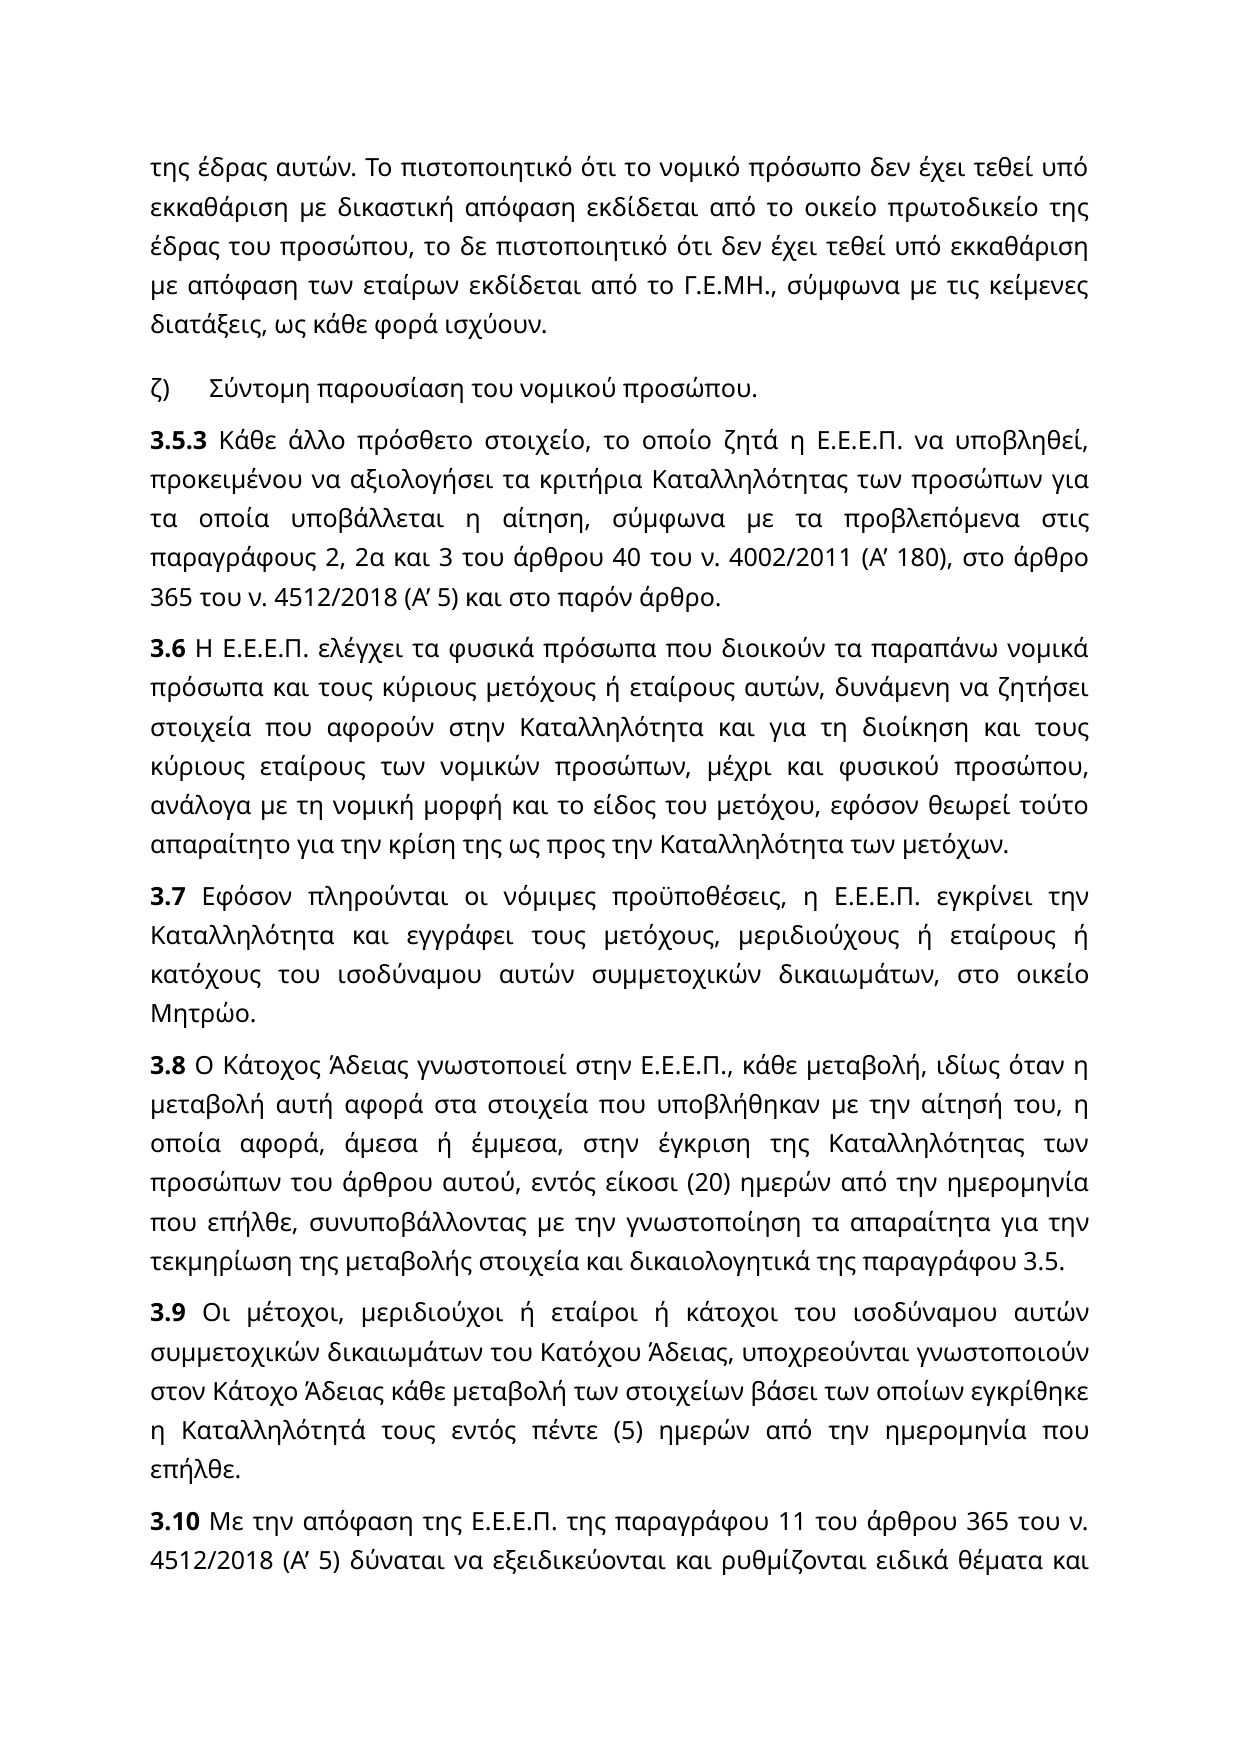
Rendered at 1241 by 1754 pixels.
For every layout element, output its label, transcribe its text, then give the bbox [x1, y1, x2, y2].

text 3.10 Με την απόφαση της Ε.Ε.Ε.Π. της παραγράφου 11 του άρθρου 365 του ν. 4512/2018 (Α’ 5) δύναται να εξειδικεύονται και ρυθμίζονται ειδικά θέματα και [150, 1503, 1090, 1577]
text 3.7 Εφόσον πληρούνται οι νόμιμες προϋποθέσεις, η Ε.Ε.Ε.Π. εγκρίνει την Καταλληλότητα και εγγράφει τους μετόχους, μεριδιούχους ή εταίρους ή κατόχους του ισοδύναμου αυτών συμμετοχικών δικαιωμάτων, στο οικείο Μητρώο. [150, 878, 1090, 1030]
text της έδρας αυτών. Το πιστοποιητικό ότι το νομικό πρόσωπο δεν έχει τεθεί υπό εκκαθάριση με δικαστική απόφαση εκδίδεται από το οικείο πρωτοδικείο της έδρας του προσώπου, το δε πιστοποιητικό ότι δεν έχει τεθεί υπό εκκαθάριση με απόφαση των εταίρων εκδίδεται από το Γ.Ε.ΜΗ., σύμφωνα με τις κείμενες διατάξεις, ως κάθε φορά ισχύουν. [150, 150, 1090, 341]
text 3.6 Η Ε.Ε.Ε.Π. ελέγχει τα φυσικά πρόσωπα που διοικούν τα παραπάνω νομικά πρόσωπα και τους κύριους μετόχους ή εταίρους αυτών, δυνάμενη να ζητήσει στοιχεία που αφορούν στην Καταλληλότητα και για τη διοίκηση και τους κύριους εταίρους των νομικών προσώπων, μέχρι και φυσικού προσώπου, ανάλογα με τη νομική μορφή και το είδος του μετόχου, εφόσον θεωρεί τούτο απαραίτητο για την κρίση της ως προς την Καταλληλότητα των μετόχων. [150, 631, 1090, 861]
list ζ) Σύντομη παρουσίαση του νομικού προσώπου. [150, 371, 1090, 405]
text 3.9 Οι μέτοχοι, μεριδιούχοι ή εταίροι ή κάτοχοι του ισοδύναμου αυτών συμμετοχικών δικαιωμάτων του Κατόχου Άδειας, υποχρεούνται γνωστοποιούν στον Κάτοχο Άδειας κάθε μεταβολή των στοιχείων βάσει των οποίων εγκρίθηκε η Καταλληλότητά τους εντός πέντε (5) ημερών από την ημερομηνία που επήλθε. [150, 1295, 1090, 1486]
text 3.5.3 Κάθε άλλο πρόσθετο στοιχείο, το οποίο ζητά η Ε.Ε.Ε.Π. να υποβληθεί, προκειμένου να αξιολογήσει τα κριτήρια Καταλληλότητας των προσώπων για τα οποία υποβάλλεται η αίτηση, σύμφωνα με τα προβλεπόμενα στις παραγράφους 2, 2α και 3 του άρθρου 40 του ν. 4002/2011 (Α’ 180), στο άρθρο 365 του ν. 4512/2018 (Α’ 5) και στο παρόν άρθρο. [150, 422, 1090, 613]
text 3.8 Ο Κάτοχος Άδειας γνωστοποιεί στην Ε.Ε.Ε.Π., κάθε μεταβολή, ιδίως όταν η μεταβολή αυτή αφορά στα στοιχεία που υποβλήθηκαν με την αίτησή του, η οποία αφορά, άμεσα ή έμμεσα, στην έγκριση της Καταλληλότητας των προσώπων του άρθρου αυτού, εντός είκοσι (20) ημερών από την ημερομηνία που επήλθε, συνυποβάλλοντας με την γνωστοποίηση τα απαραίτητα για την τεκμηρίωση της μεταβολής στοιχεία και δικαιολογητικά της παραγράφου 3.5. [150, 1047, 1090, 1277]
